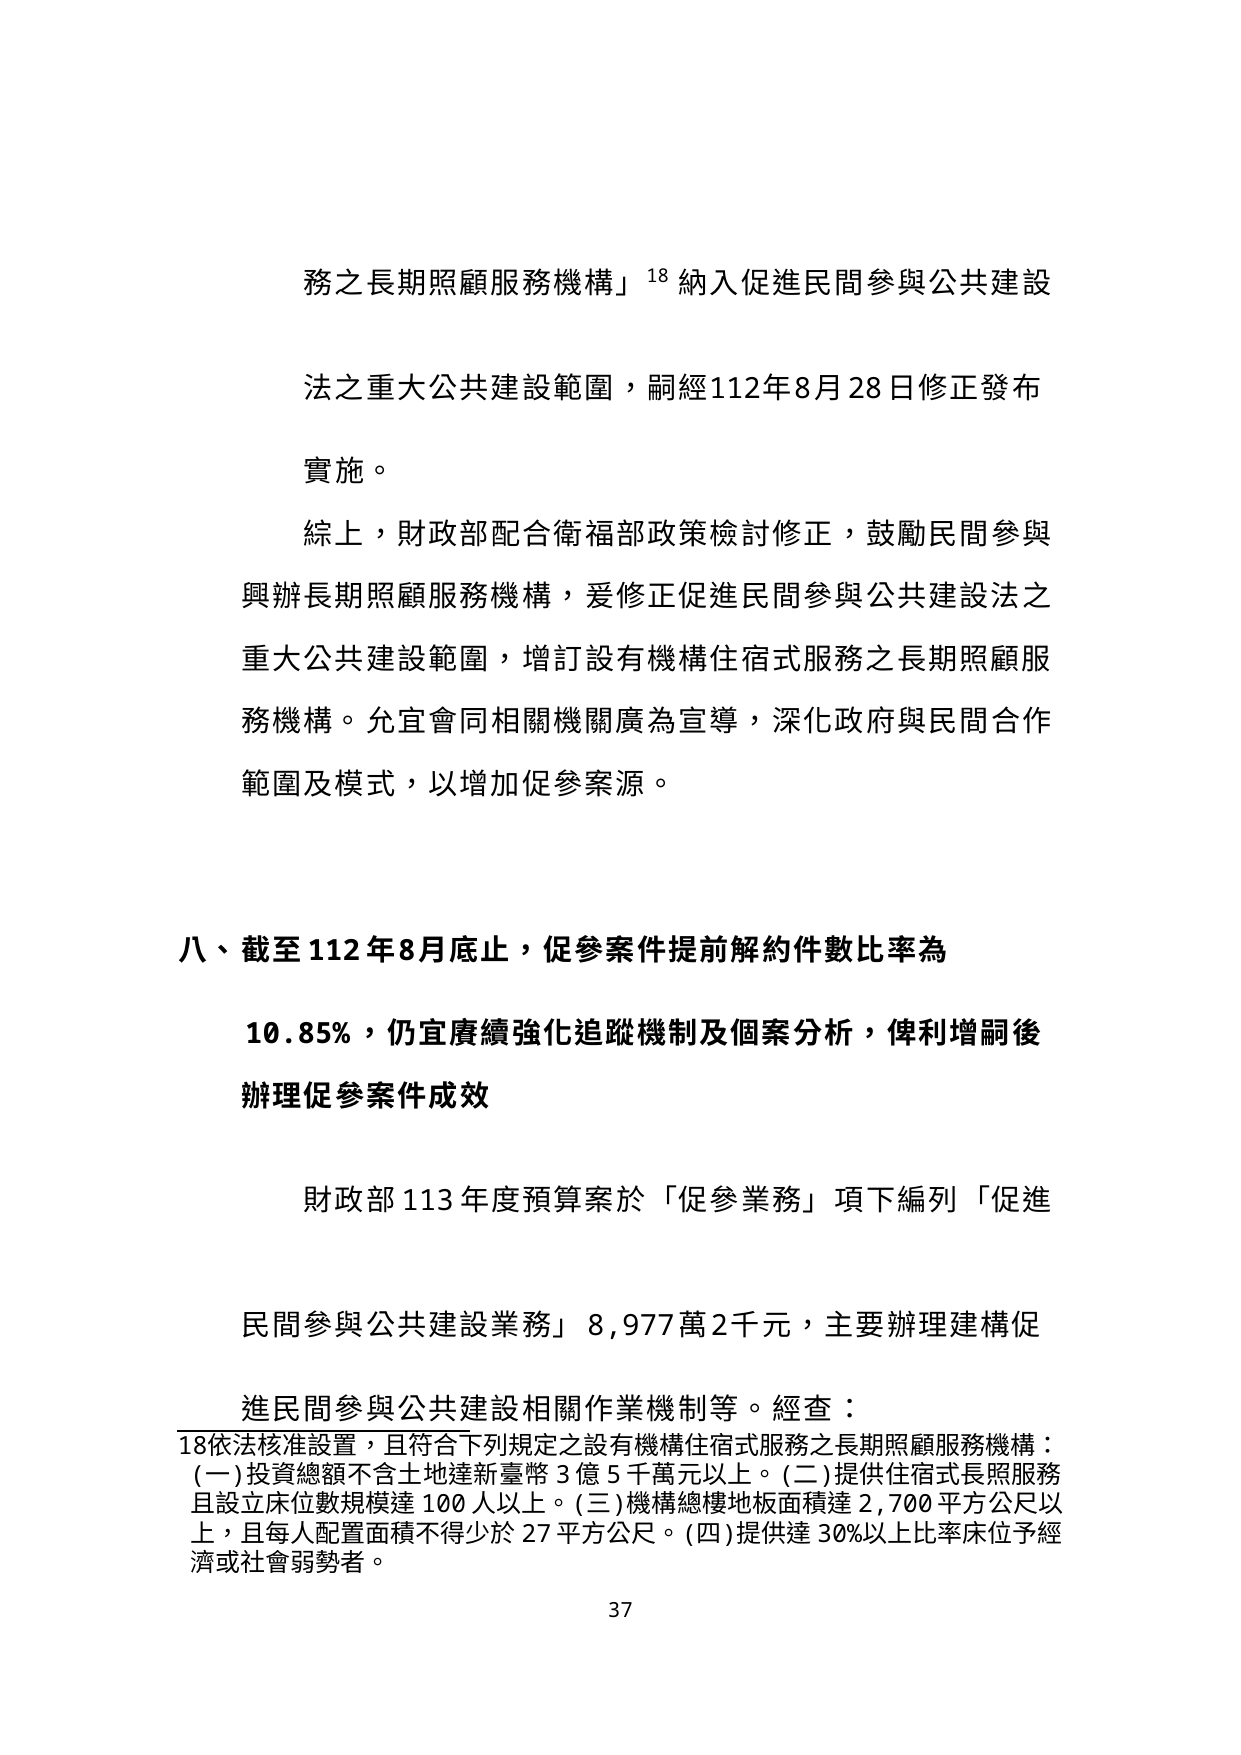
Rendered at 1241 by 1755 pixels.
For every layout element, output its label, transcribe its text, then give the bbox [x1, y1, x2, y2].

text 八、截至112年8月底止，促參案件提前解約件數比率為10.85%，仍宜賡續強化追蹤機制及個案分析，俾利增嗣後辦理促參案件成效 [177, 865, 1063, 1115]
text 財政部113年度預算案於「促參業務」項下編列「促進民間參與公共建設業務」8,977萬2千元，主要辦理建構促進民間參與公共建設相關作業機制等。經查： [236, 1115, 1063, 1427]
text 綜上，財政部配合衛福部政策檢討修正，鼓勵民間參與興辦長期照顧服務機構，爰修正促進民間參與公共建設法之重大公共建設範圍，增訂設有機構住宿式服務之長期照顧服務機構。允宜會同相關機關廣為宣導，深化政府與民間合作範圍及模式，以增加促參案源。 [236, 490, 1063, 802]
text 依法核准設置，且符合下列規定之設有機構住宿式服務之長期照顧服務機構：(一)投資總額不含土地達新臺幣3億5千萬元以上。(二)提供住宿式長照服務且設立床位數規模達100人以上。(三)機構總樓地板面積達2,700平方公尺以上，且每人配置面積不得少於27平方公尺。(四)提供達30%以上比率床位予經濟或社會弱勢者。 [177, 1431, 1063, 1577]
text 4.為強化民間機構投入興建長照機構，衛福部提出「長期照顧服務機構之重大公共建設範圍及相關稅賦稅式支出評估報告」，評估長照機構在特許期間內合計稅收損失約4.96億元，稅收增加約24.63億元，稅收淨增約19.67億元，故與財政部研商增訂「設有機構住宿式服務之長期照顧服務機構」納入促進民間參與公共建設法之重大公共建設範圍，嗣經112年8月28日修正發布實施。 [266, 177, 1063, 490]
